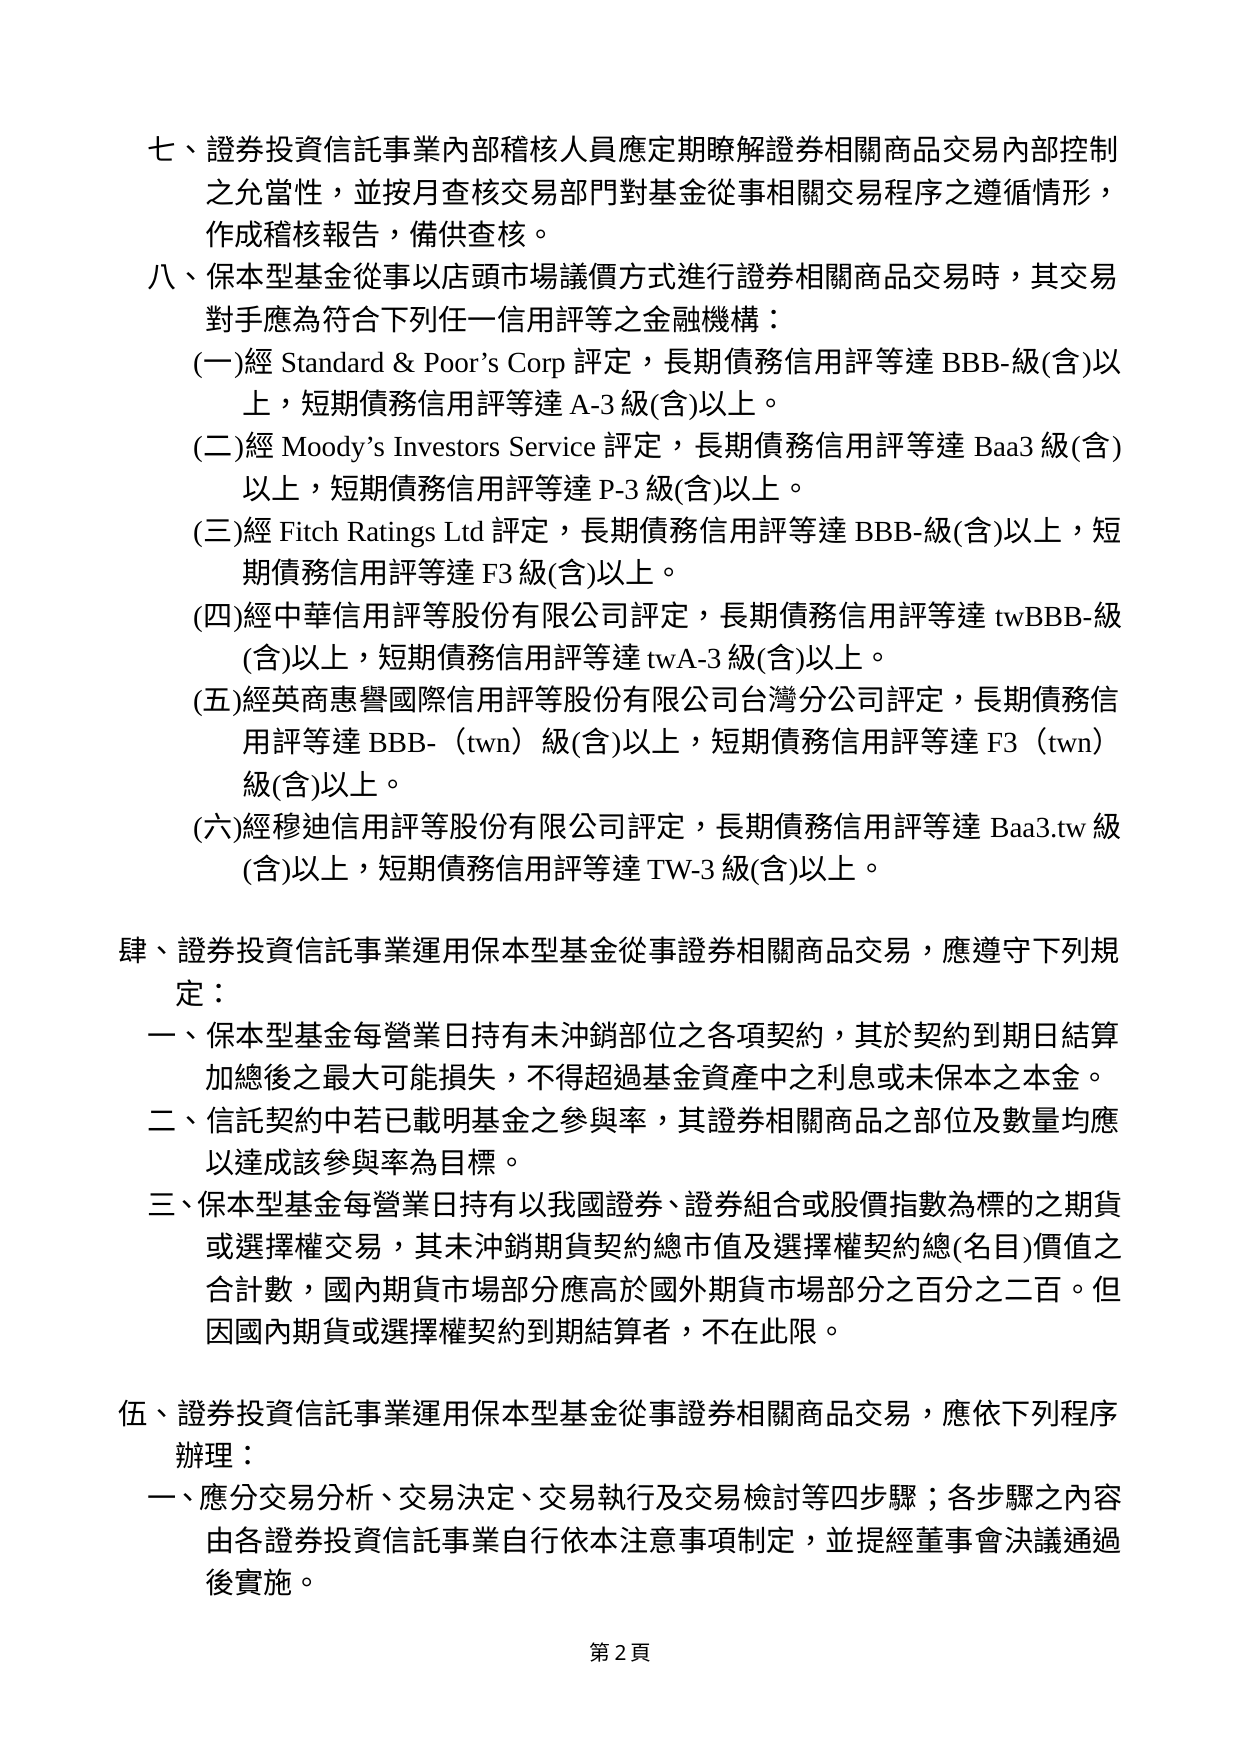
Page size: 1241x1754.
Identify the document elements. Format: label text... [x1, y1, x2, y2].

text 肆、證券投資信託事業運用保本型基金從事證券相關商品交易，應遵守下列規定： [118, 928, 1122, 1012]
text 伍、證券投資信託事業運用保本型基金從事證券相關商品交易，應依下列程序辦理： [118, 1391, 1122, 1475]
text (六)經穆迪信用評等股份有限公司評定，長期債務信用評等達Baa3.tw級(含)以上，短期債務信用評等達TW-3級(含)以上。 [193, 804, 1122, 888]
text (三)經Fitch Ratings Ltd評定，長期債務信用評等達BBB-級(含)以上，短期債務信用評等達F3級(含)以上。 [193, 508, 1122, 592]
text 三、保本型基金每營業日持有以我國證券、證券組合或股價指數為標的之期貨或選擇權交易，其未沖銷期貨契約總市值及選擇權契約總(名目)價值之合計數，國內期貨市場部分應高於國外期貨市場部分之百分之二百。但因國內期貨或選擇權契約到期結算者，不在此限。 [147, 1182, 1122, 1351]
text (二)經Moody’s Investors Service評定，長期債務信用評等達Baa3級(含)以上，短期債務信用評等達P-3級(含)以上。 [193, 423, 1122, 508]
text 一、保本型基金每營業日持有未沖銷部位之各項契約，其於契約到期日結算加總後之最大可能損失，不得超過基金資產中之利息或未保本之本金。 [147, 1012, 1122, 1097]
text (四)經中華信用評等股份有限公司評定，長期債務信用評等達twBBB-級(含)以上，短期債務信用評等達twA-3級(含)以上。 [193, 592, 1122, 677]
text 八、保本型基金從事以店頭市場議價方式進行證券相關商品交易時，其交易對手應為符合下列任一信用評等之金融機構： [147, 254, 1122, 338]
text 二、信託契約中若已載明基金之參與率，其證券相關商品之部位及數量均應以達成該參與率為目標。 [147, 1097, 1122, 1182]
text 一、應分交易分析、交易決定、交易執行及交易檢討等四步驟；各步驟之內容由各證券投資信託事業自行依本注意事項制定，並提經董事會決議通過後實施。 [147, 1475, 1122, 1602]
text (五)經英商惠譽國際信用評等股份有限公司台灣分公司評定，長期債務信用評等達BBB-（twn）級(含)以上，短期債務信用評等達F3（twn）級(含)以上。 [193, 677, 1122, 804]
text (一)經Standard & Poor’s Corp評定，長期債務信用評等達BBB-級(含)以上，短期債務信用評等達A-3級(含)以上。 [193, 338, 1122, 423]
text 七、證券投資信託事業內部稽核人員應定期瞭解證券相關商品交易內部控制之允當性，並按月查核交易部門對基金從事相關交易程序之遵循情形，作成稽核報告，備供查核。 [147, 127, 1122, 254]
